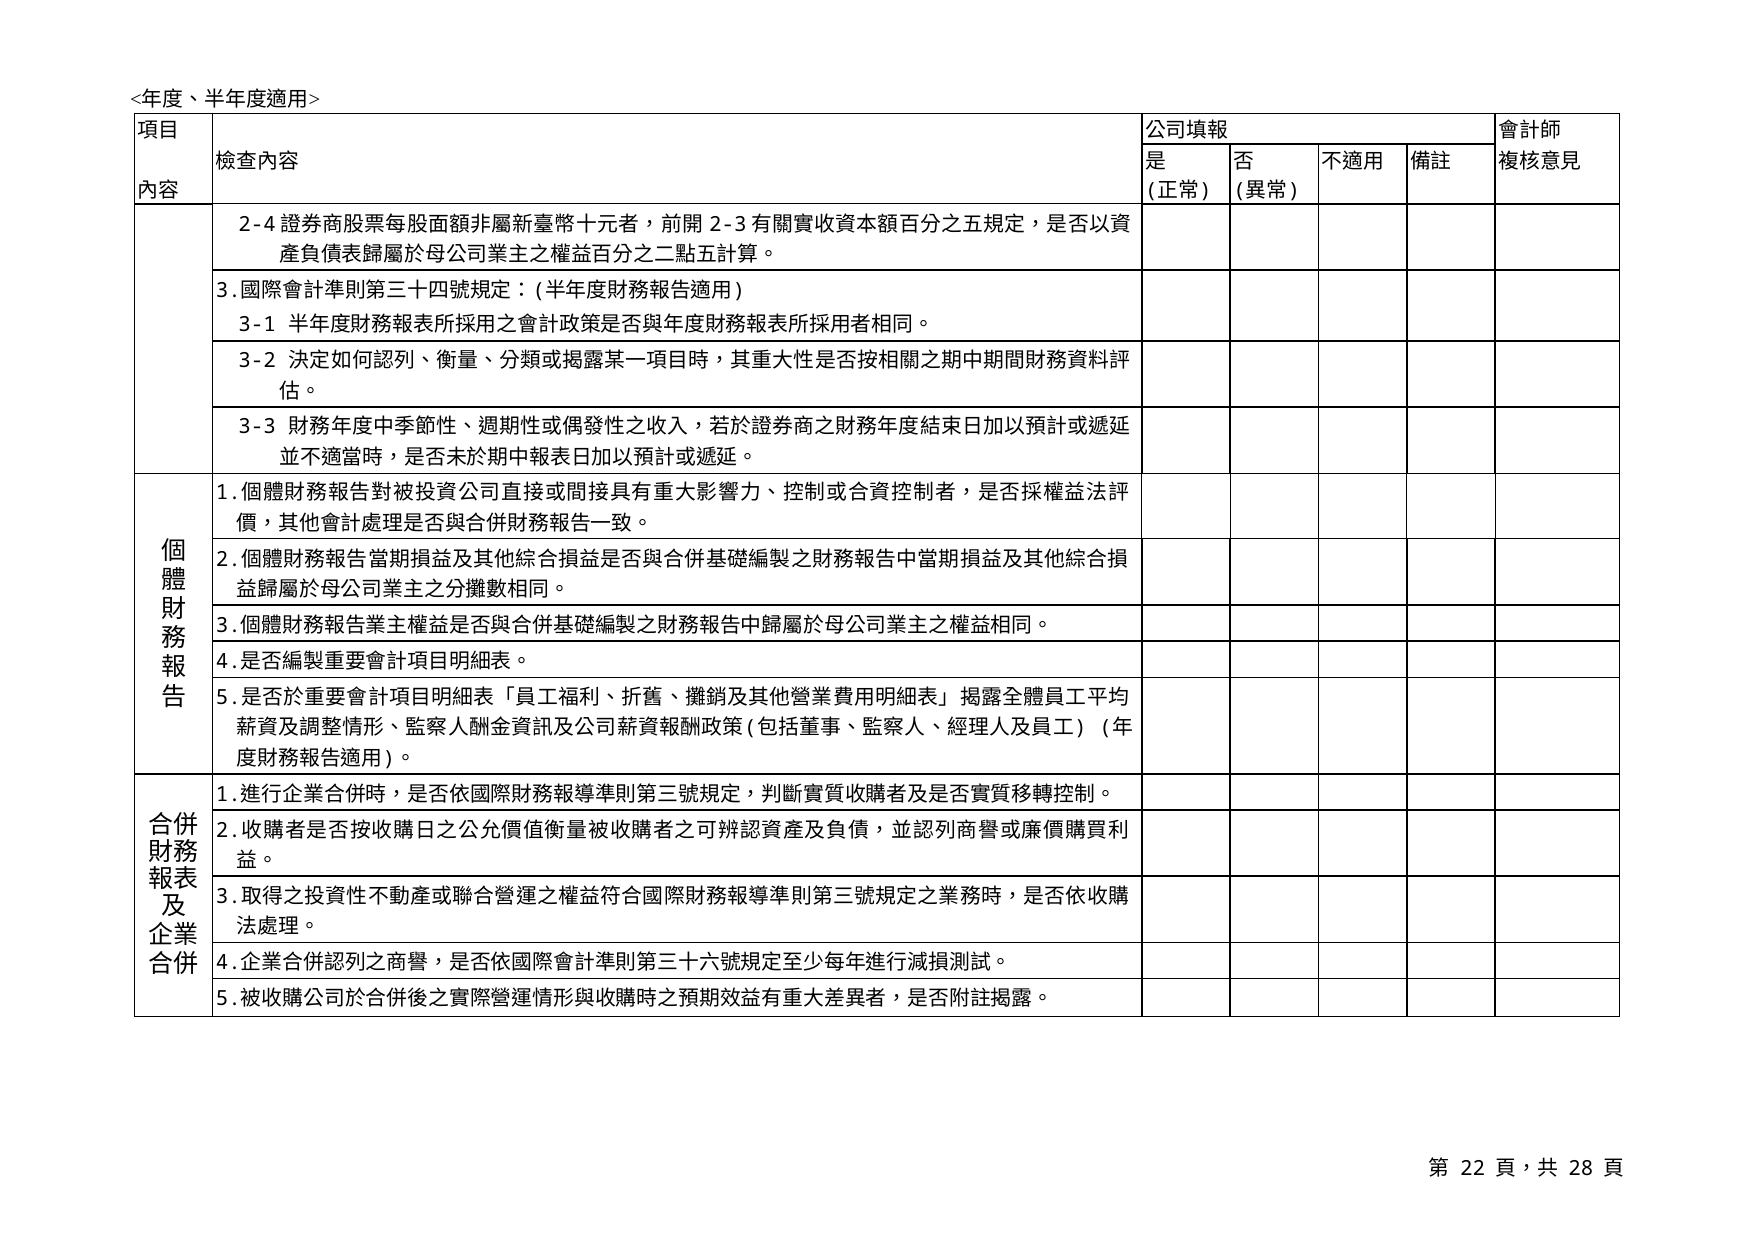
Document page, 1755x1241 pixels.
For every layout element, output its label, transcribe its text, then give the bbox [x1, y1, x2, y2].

table_cell [1408, 943, 1494, 978]
table_cell [1408, 539, 1494, 604]
table_cell [1231, 205, 1318, 269]
table_cell [1231, 678, 1318, 773]
table_cell [1231, 775, 1318, 809]
table_cell [1143, 678, 1229, 773]
table_cell [135, 205, 212, 472]
table_cell 內容 [135, 143, 212, 203]
table_cell [1319, 775, 1406, 809]
table_cell [1319, 642, 1406, 676]
table_cell [1143, 205, 1229, 269]
table_cell [1408, 205, 1494, 269]
table_cell [1319, 205, 1406, 269]
table_cell 4.是否編製重要會計項目明細表。 [213, 642, 1141, 676]
table_cell [1407, 474, 1495, 538]
table_cell 複核意見 [1496, 143, 1619, 203]
table_cell [1143, 271, 1229, 340]
table_cell [1231, 539, 1318, 604]
table_cell [1143, 539, 1229, 604]
table_header 項目 [135, 114, 212, 143]
table_cell 1.個體財務報告對被投資公司直接或間接具有重大影響力、控制或合資控制者，是否採權益法評價，其他會計處理是否與合併財務報告一致。 [213, 474, 1141, 538]
table_cell [1319, 342, 1406, 406]
table_cell [1496, 205, 1619, 269]
table_cell 2.收購者是否按收購日之公允價值衡量被收購者之可辨認資產及負債，並認列商譽或廉價購買利益。 [213, 811, 1141, 875]
table_cell [1143, 606, 1229, 640]
table_cell 3-2 決定如何認列、衡量、分類或揭露某一項目時，其重大性是否按相關之期中期間財務資料評估。 [213, 342, 1141, 406]
table_cell 5.是否於重要會計項目明細表「員工福利、折舊、攤銷及其他營業費用明細表」揭露全體員工平均薪資及調整情形、監察人酬金資訊及公司薪資報酬政策(包括董事、監察人、經理人及員工) (年度財務報告適用)。 [213, 678, 1141, 773]
table_cell 備註 [1408, 145, 1494, 203]
table_cell [1319, 271, 1406, 340]
table_cell [1231, 979, 1318, 1016]
table_cell [1319, 678, 1406, 773]
table_cell 3-3 財務年度中季節性、週期性或偶發性之收入，若於證券商之財務年度結束日加以預計或遞延並不適當時，是否未於期中報表日加以預計或遞延。 [213, 408, 1141, 472]
table_cell [1408, 678, 1494, 773]
table_cell 合併財務報表及 企業合併 [135, 775, 212, 1016]
table_header [213, 114, 1141, 143]
table_cell [1408, 342, 1494, 406]
table_cell [1231, 474, 1318, 538]
table_cell [1143, 342, 1229, 406]
table_cell [1496, 408, 1619, 472]
table_cell [1142, 474, 1230, 538]
table_cell 2.個體財務報告當期損益及其他綜合損益是否與合併基礎編製之財務報告中當期損益及其他綜合損益歸屬於母公司業主之分攤數相同。 [213, 539, 1141, 604]
table_cell [1143, 979, 1229, 1016]
table_cell [1408, 979, 1494, 1016]
table_cell [1143, 642, 1229, 676]
table_cell [1231, 811, 1318, 875]
table_cell [1143, 943, 1229, 978]
table_cell [1319, 474, 1406, 538]
table_cell [1319, 606, 1406, 640]
table_cell [1408, 642, 1494, 676]
table_cell 4.企業合併認列之商譽，是否依國際會計準則第三十六號規定至少每年進行減損測試。 [213, 943, 1141, 978]
table_cell [1496, 342, 1619, 406]
table_cell 不適用 [1319, 145, 1406, 203]
table_cell 5.被收購公司於合併後之實際營運情形與收購時之預期效益有重大差異者，是否附註揭露。 [213, 979, 1141, 1016]
table_cell [1496, 474, 1619, 538]
table_cell [1231, 943, 1318, 978]
table_cell [1231, 271, 1318, 340]
table_cell [1143, 775, 1229, 809]
table_cell [1496, 775, 1619, 809]
table_cell [1408, 775, 1494, 809]
table_cell [1319, 877, 1406, 942]
table_cell 3.取得之投資性不動產或聯合營運之權益符合國際財務報導準則第三號規定之業務時，是否依收購法處理。 [213, 877, 1141, 942]
table_header 會計師 [1496, 114, 1619, 143]
table_cell [1496, 271, 1619, 340]
table_cell 否 (異常) [1231, 145, 1318, 203]
table_cell [1408, 606, 1494, 640]
table_cell [1231, 606, 1318, 640]
table_cell [1496, 811, 1619, 875]
table_cell [1496, 943, 1619, 978]
table_cell [1496, 606, 1619, 640]
table_cell [1143, 408, 1229, 472]
table_cell [1319, 811, 1406, 875]
table_cell 是 (正常) [1143, 145, 1229, 203]
table_cell [1143, 811, 1229, 875]
table_cell 2-4證券商股票每股面額非屬新臺幣十元者，前開2-3有關實收資本額百分之五規定，是否以資產負債表歸屬於母公司業主之權益百分之二點五計算。 [213, 204, 1141, 269]
table_cell 1.進行企業合併時，是否依國際財務報導準則第三號規定，判斷實質收購者及是否實質移轉控制。 [213, 775, 1141, 809]
table_cell 3.國際會計準則第三十四號規定：(半年度財務報告適用) 3-1 半年度財務報表所採用之會計政策是否與年度財務報表所採用者相同。 [213, 271, 1141, 340]
table_cell [1408, 271, 1494, 340]
table_cell [1496, 877, 1619, 942]
table_cell 檢查內容 [213, 143, 1141, 203]
table_cell [1143, 877, 1229, 942]
table_cell [1319, 979, 1406, 1016]
table_cell [1408, 811, 1494, 875]
table_cell [1231, 342, 1318, 406]
table_cell [1319, 943, 1406, 978]
table_cell [1231, 877, 1318, 942]
table_cell [1408, 408, 1494, 472]
table_cell [1231, 408, 1318, 472]
table_cell [1319, 408, 1406, 472]
table_cell 個 體 財 務 報 告 [135, 474, 212, 773]
table_cell [1231, 642, 1318, 676]
table_cell [1496, 979, 1619, 1016]
table_cell [1496, 642, 1619, 676]
table_cell [1496, 678, 1619, 773]
table_cell 3.個體財務報告業主權益是否與合併基礎編製之財務報告中歸屬於母公司業主之權益相同。 [213, 606, 1141, 640]
table_cell [1496, 539, 1619, 604]
table_cell [1408, 877, 1494, 942]
table_cell [1319, 539, 1406, 604]
table_header 公司填報 [1143, 114, 1494, 143]
